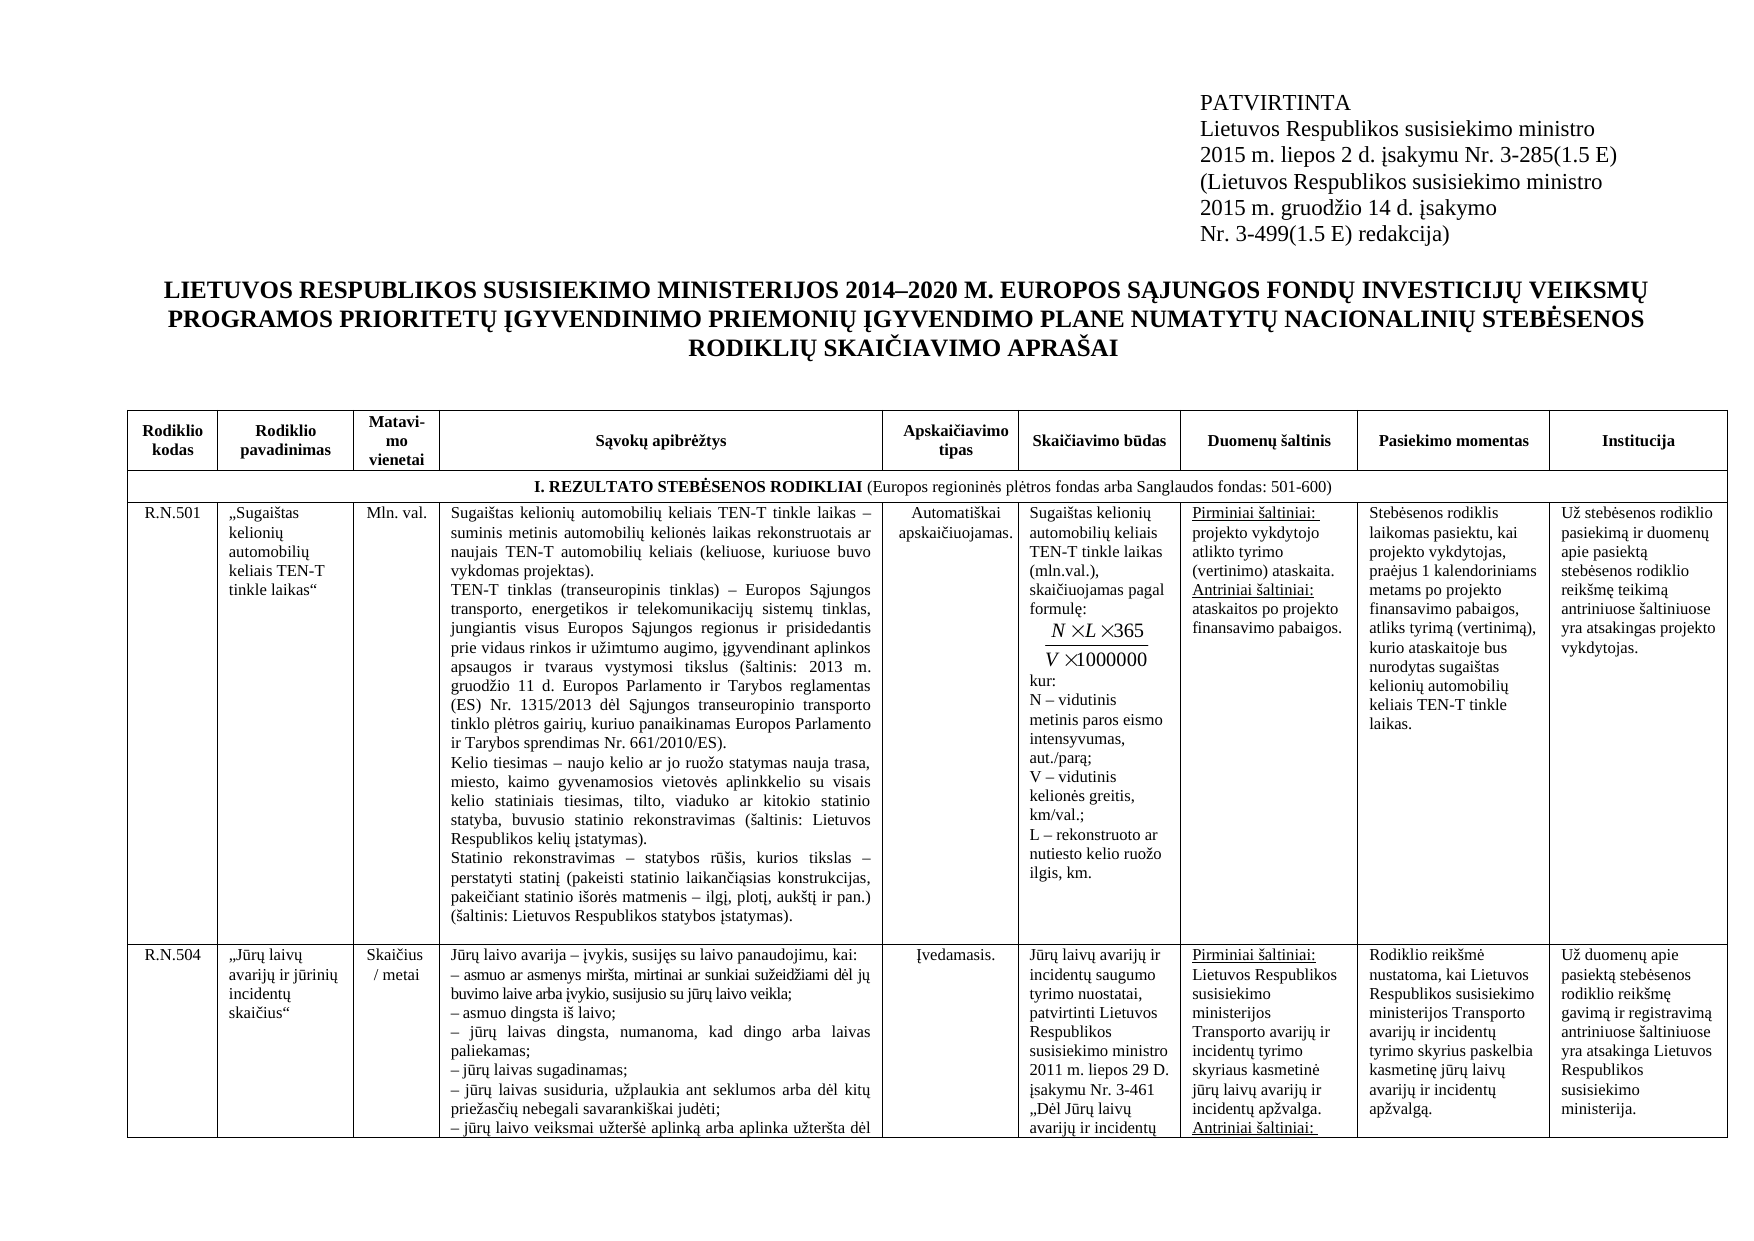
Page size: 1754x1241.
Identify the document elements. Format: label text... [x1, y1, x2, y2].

text PATVIRTINTA [1064, 89, 1695, 115]
text Nr. 3-499(1.5 E) redakcija) [1064, 220, 1695, 247]
table_header Sąvokų apibrėžtys [440, 411, 882, 469]
table_cell „Sugaištas kelionių automobilių keliais TEN-T tinkle laikas“ [218, 503, 353, 944]
table_cell Jūrų laivų avarijų ir incidentų saugumo tyrimo nuostatai, patvirtinti Lietuvos Respublikos susisiekimo ministro 2011 m. liepos 29 D. įsakymu Nr. 3-461 „Dėl Jūrų laivų avarijų ir incidentų [1019, 945, 1180, 1137]
table_cell R.N.501 [128, 503, 217, 944]
table_cell Sugaištas kelionių automobilių keliais TEN-T tinkle laikas (mln.val.), skaičiuojamas pagal formulę: kur: N – vidutinis metinis paros eismo intensyvumas, aut./parą; V – vidutinis kelionės greitis, km/val.; L – rekonstruoto ar nutiesto kelio ruožo ilgis, km. [1019, 503, 1180, 944]
text LIETUVOS RESPUBLIKOS SUSISIEKIMO MINISTERIJOS 2014–2020 M. EUROPOS SĄJUNGOS FONDŲ INVESTICIJŲ VEIKSMŲ PROGRAMOS PRIORITETŲ ĮGYVENDINIMO PRIEMONIŲ ĮGYVENDIMO PLANE NUMATYTŲ NACIONALINIŲ STEBĖSENOS RODIKLIŲ SKAIČIAVIMO APRAŠAI [118, 276, 1695, 362]
table_header Duomenų šaltinis [1181, 411, 1357, 469]
table_cell Pirminiai šaltiniai: Lietuvos Respublikos susisiekimo ministerijos Transporto avarijų ir incidentų tyrimo skyriaus kasmetinė jūrų laivų avarijų ir incidentų apžvalga. Antriniai šaltiniai: [1181, 945, 1357, 1137]
text 2015 m. gruodžio 14 d. įsakymo [1064, 194, 1695, 220]
table_cell Pirminiai šaltiniai: projekto vykdytojo atlikto tyrimo (vertinimo) ataskaita. Antriniai šaltiniai: ataskaitos po projekto finansavimo pabaigos. [1181, 503, 1357, 944]
table_cell Už stebėsenos rodiklio pasiekimą ir duomenų apie pasiektą stebėsenos rodiklio reikšmę teikimą antriniuose šaltiniuose yra atsakingas projekto vykdytojas. [1550, 503, 1727, 944]
table_header Apskaičiavimo tipas [883, 411, 1018, 469]
table_header Rodiklio pavadinimas [218, 411, 353, 469]
table_cell R.N.504 [128, 945, 217, 1137]
table_cell „Jūrų laivų avarijų ir jūrinių incidentų skaičius“ [218, 945, 353, 1137]
table_header Institucija [1550, 411, 1727, 469]
table_cell Jūrų laivo avarija – įvykis, susijęs su laivo panaudojimu, kai: – asmuo ar asmenys miršta, mirtinai ar sunkiai sužeidžiami dėl jų buvimo laive arba įvykio, susijusio su jūrų laivo veikla; – asmuo dingsta iš laivo; – jūrų laivas dingsta, numanoma, kad dingo arba laivas paliekamas; – jūrų laivas sugadinamas; – jūrų laivas susiduria, užplaukia ant seklumos arba dėl kitų priežasčių nebegali savarankiškai judėti; – jūrų laivo veiksmai užteršė aplinką arba aplinka užteršta dėl [440, 945, 882, 1137]
table_header Matavi-mo vienetai [354, 411, 439, 469]
table_cell I. REZULTATO STEBĖSENOS RODIKLIAI (Europos regioninės plėtros fondas arba Sanglaudos fondas: 501-600) [128, 471, 1727, 502]
text Lietuvos Respublikos susisiekimo ministro [1200, 115, 1695, 141]
table_header Pasiekimo momentas [1358, 411, 1549, 469]
table_cell Įvedamasis. [883, 945, 1018, 1137]
table_cell Už duomenų apie pasiektą stebėsenos rodiklio reikšmę gavimą ir registravimą antriniuose šaltiniuose yra atsakinga Lietuvos Respublikos susisiekimo ministerija. [1550, 945, 1727, 1137]
table_cell Skaičius / metai [354, 945, 439, 1137]
text 2015 m. liepos 2 d. įsakymu Nr. 3-285(1.5 E) [1064, 141, 1695, 168]
table_cell Rodiklio reikšmė nustatoma, kai Lietuvos Respublikos susisiekimo ministerijos Transporto avarijų ir incidentų tyrimo skyrius paskelbia kasmetinę jūrų laivų avarijų ir incidentų apžvalgą. [1358, 945, 1549, 1137]
table_cell Stebėsenos rodiklis laikomas pasiektu, kai projekto vykdytojas, praėjus 1 kalendoriniams metams po projekto finansavimo pabaigos, atliks tyrimą (vertinimą), kurio ataskaitoje bus nurodytas sugaištas kelionių automobilių keliais TEN-T tinkle laikas. [1358, 503, 1549, 944]
table_header Rodiklio kodas [128, 411, 217, 469]
table_cell Mln. val. [354, 503, 439, 944]
text (Lietuvos Respublikos susisiekimo ministro [1064, 168, 1695, 194]
table_cell Sugaištas kelionių automobilių keliais TEN-T tinkle laikas – suminis metinis automobilių kelionės laikas rekonstruotais ar naujais TEN-T automobilių keliais (keliuose, kuriuose buvo vykdomas projektas). TEN-T tinklas (transeuropinis tinklas) – Europos Sąjungos transporto, energetikos ir telekomunikacijų sistemų tinklas, jungiantis visus Europos Sąjungos regionus ir prisidedantis prie vidaus rinkos ir užimtumo augimo, įgyvendinant aplinkos apsaugos ir tvaraus vystymosi tikslus (šaltinis: 2013 m. gruodžio 11 d. Europos Parlamento ir Tarybos reglamentas (ES) Nr. 1315/2013 dėl Sąjungos transeuropinio transporto tinklo plėtros gairių, kuriuo panaikinamas Europos Parlamento ir Tarybos sprendimas Nr. 661/2010/ES). Kelio tiesimas – naujo kelio ar jo ruožo statymas nauja trasa, miesto, kaimo gyvenamosios vietovės aplinkkelio su visais kelio statiniais tiesimas, tilto, viaduko ar kitokio statinio statyba, buvusio statinio rekonstravimas (šaltinis: Lietuvos Respublikos kelių įstatymas). Statinio rekonstravimas – statybos rūšis, kurios tikslas – perstatyti statinį (pakeisti statinio laikančiąsias konstrukcijas, pakeičiant statinio išorės matmenis – ilgį, plotį, aukštį ir pan.) (šaltinis: Lietuvos Respublikos statybos įstatymas). [440, 503, 882, 944]
table_cell Automatiškai apskaičiuojamas. [883, 503, 1018, 944]
table_header Skaičiavimo būdas [1019, 411, 1180, 469]
